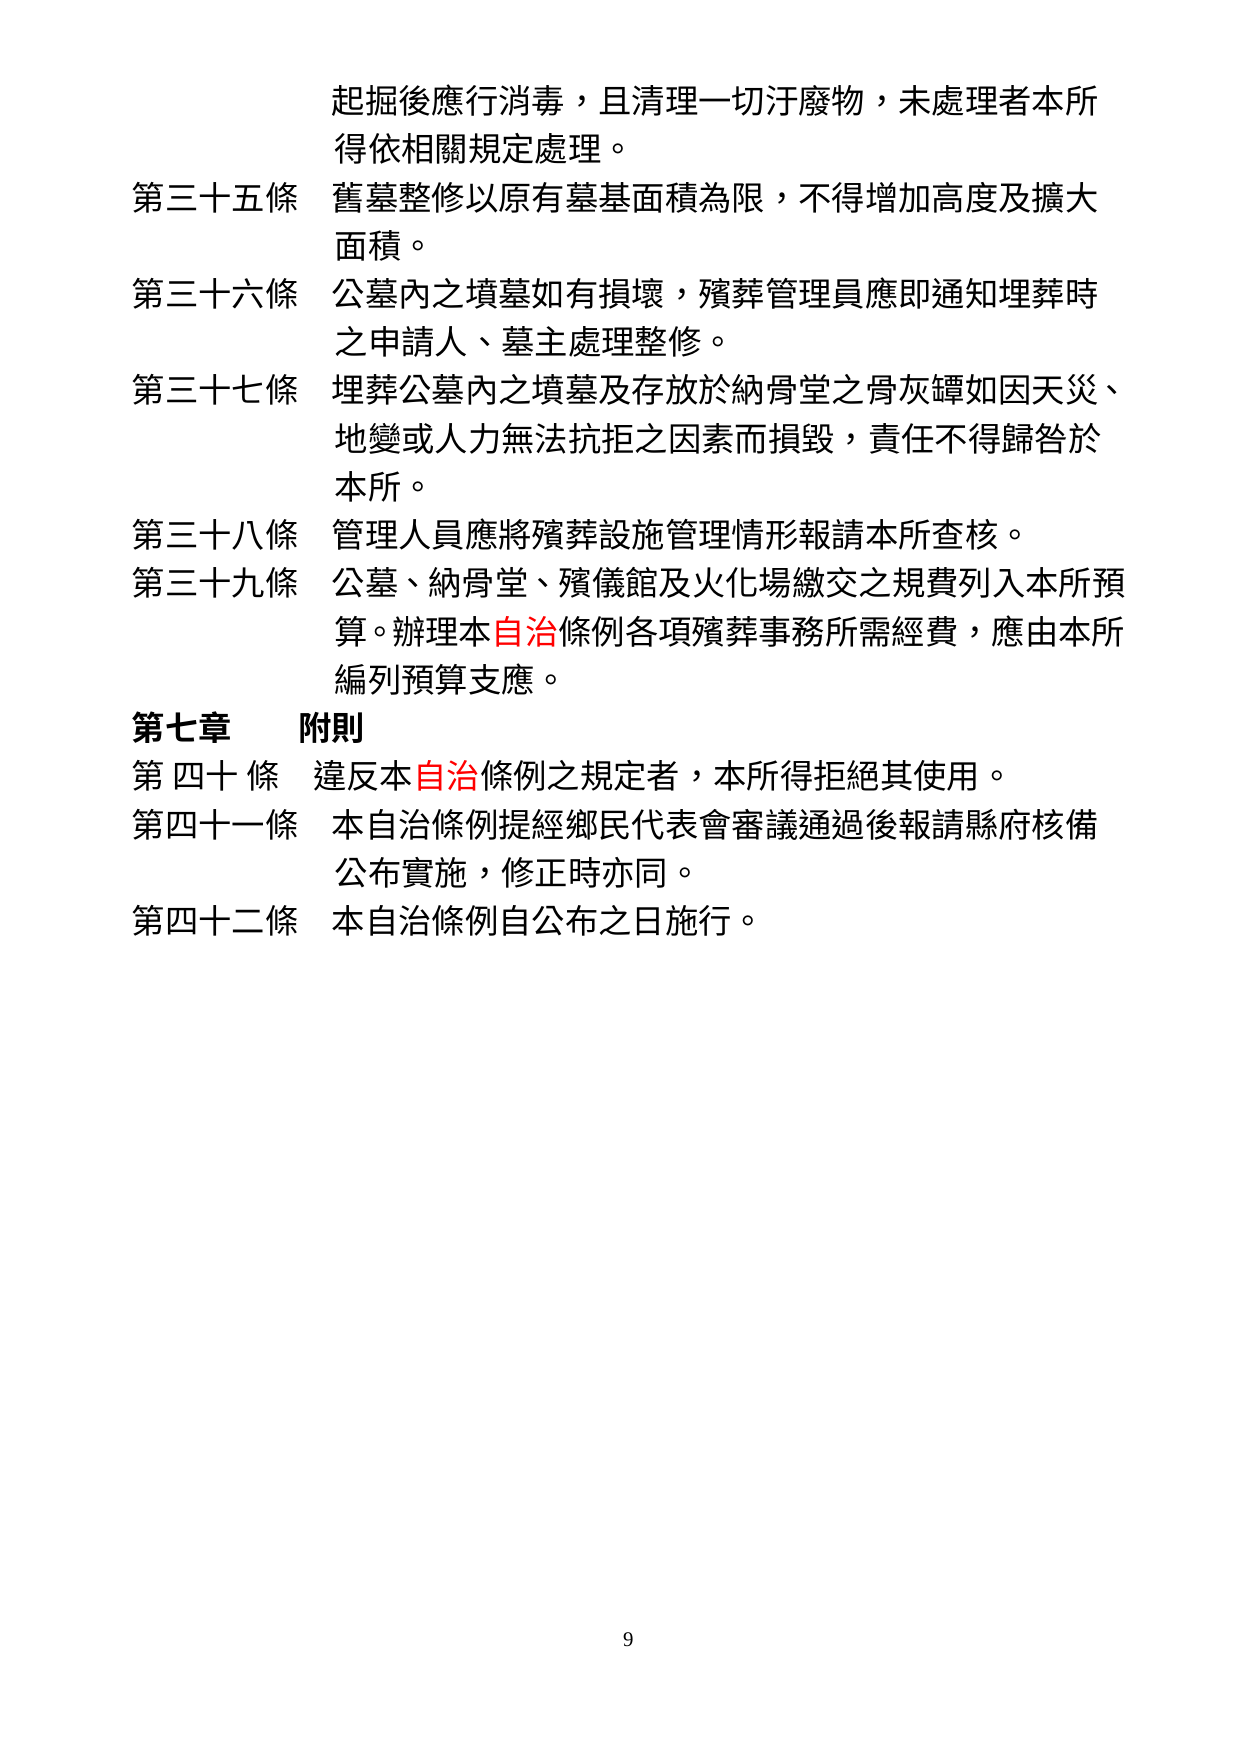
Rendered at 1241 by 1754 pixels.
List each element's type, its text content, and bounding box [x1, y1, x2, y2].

text 第七章 附則 [131, 702, 1125, 750]
text 第三十五條 舊墓整修以原有墓基面積為限，不得增加高度及擴大面積。 [131, 171, 1125, 268]
text 第三十九條 公墓、納骨堂、殯儀館及火化場繳交之規費列入本所預算。辦理本自治條例各項殯葬事務所需經費，應由本所編列預算支應。 [131, 557, 1125, 702]
text 第 四十 條 違反本自治條例之規定者，本所得拒絕其使用。 [131, 750, 1125, 798]
text 起掘後應行消毒，且清理一切汙廢物，未處理者本所得依相關規定處理。 [131, 75, 1125, 171]
text 第三十七條 埋葬公墓內之墳墓及存放於納骨堂之骨灰罈如因天災、地變或人力無法抗拒之因素而損毀，責任不得歸咎於本所。 [131, 364, 1125, 509]
text 第四十一條 本自治條例提經鄉民代表會審議通過後報請縣府核備公布實施，修正時亦同。 [131, 798, 1125, 895]
text 第三十八條 管理人員應將殯葬設施管理情形報請本所查核。 [131, 509, 1125, 557]
text 第三十六條 公墓內之墳墓如有損壞，殯葬管理員應即通知埋葬時之申請人、墓主處理整修。 [131, 268, 1125, 364]
text 第四十二條 本自治條例自公布之日施行。 [131, 895, 1125, 943]
